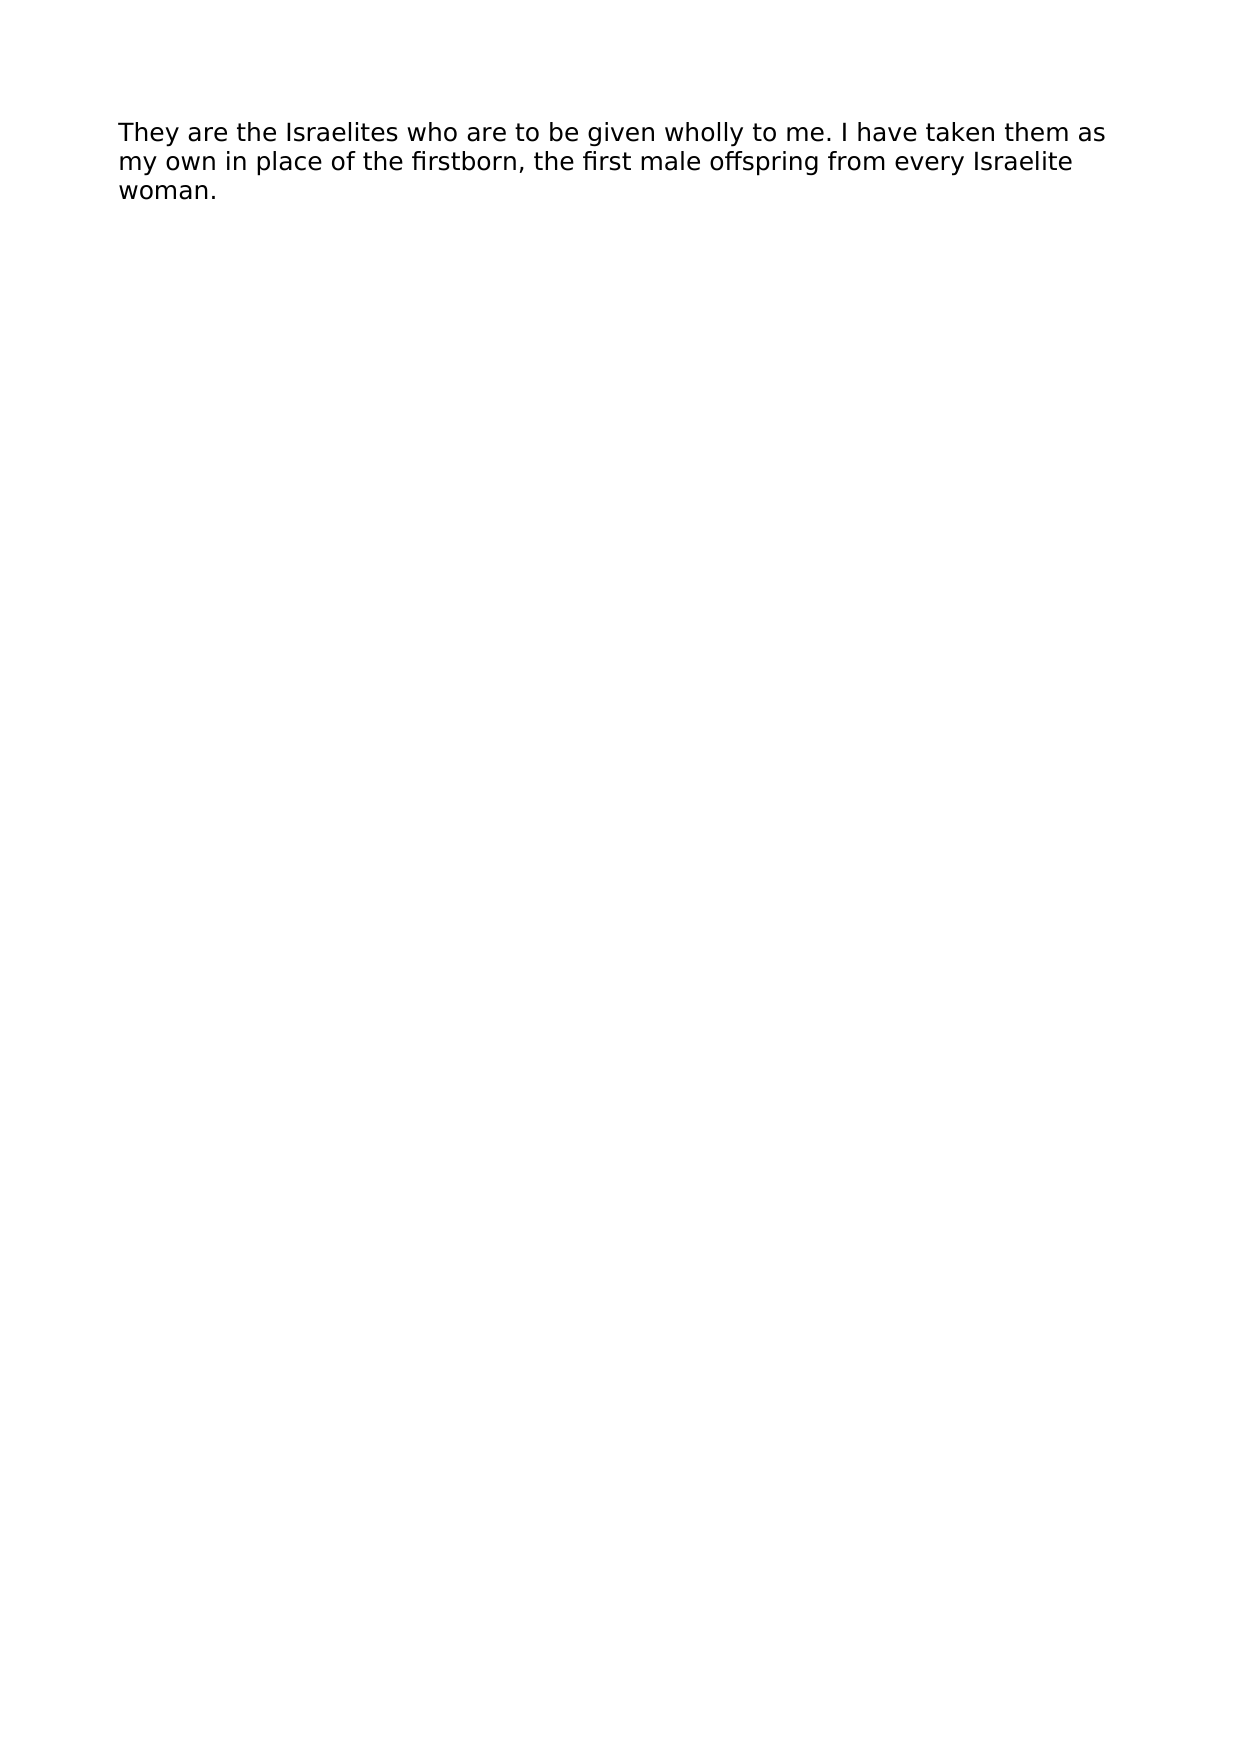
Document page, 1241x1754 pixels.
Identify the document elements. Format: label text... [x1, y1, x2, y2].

text They are the Israelites who are to be given wholly to me. I have taken them as my own in place of the firstborn, the first male offspring from every Israelite woman. [118, 118, 1122, 206]
